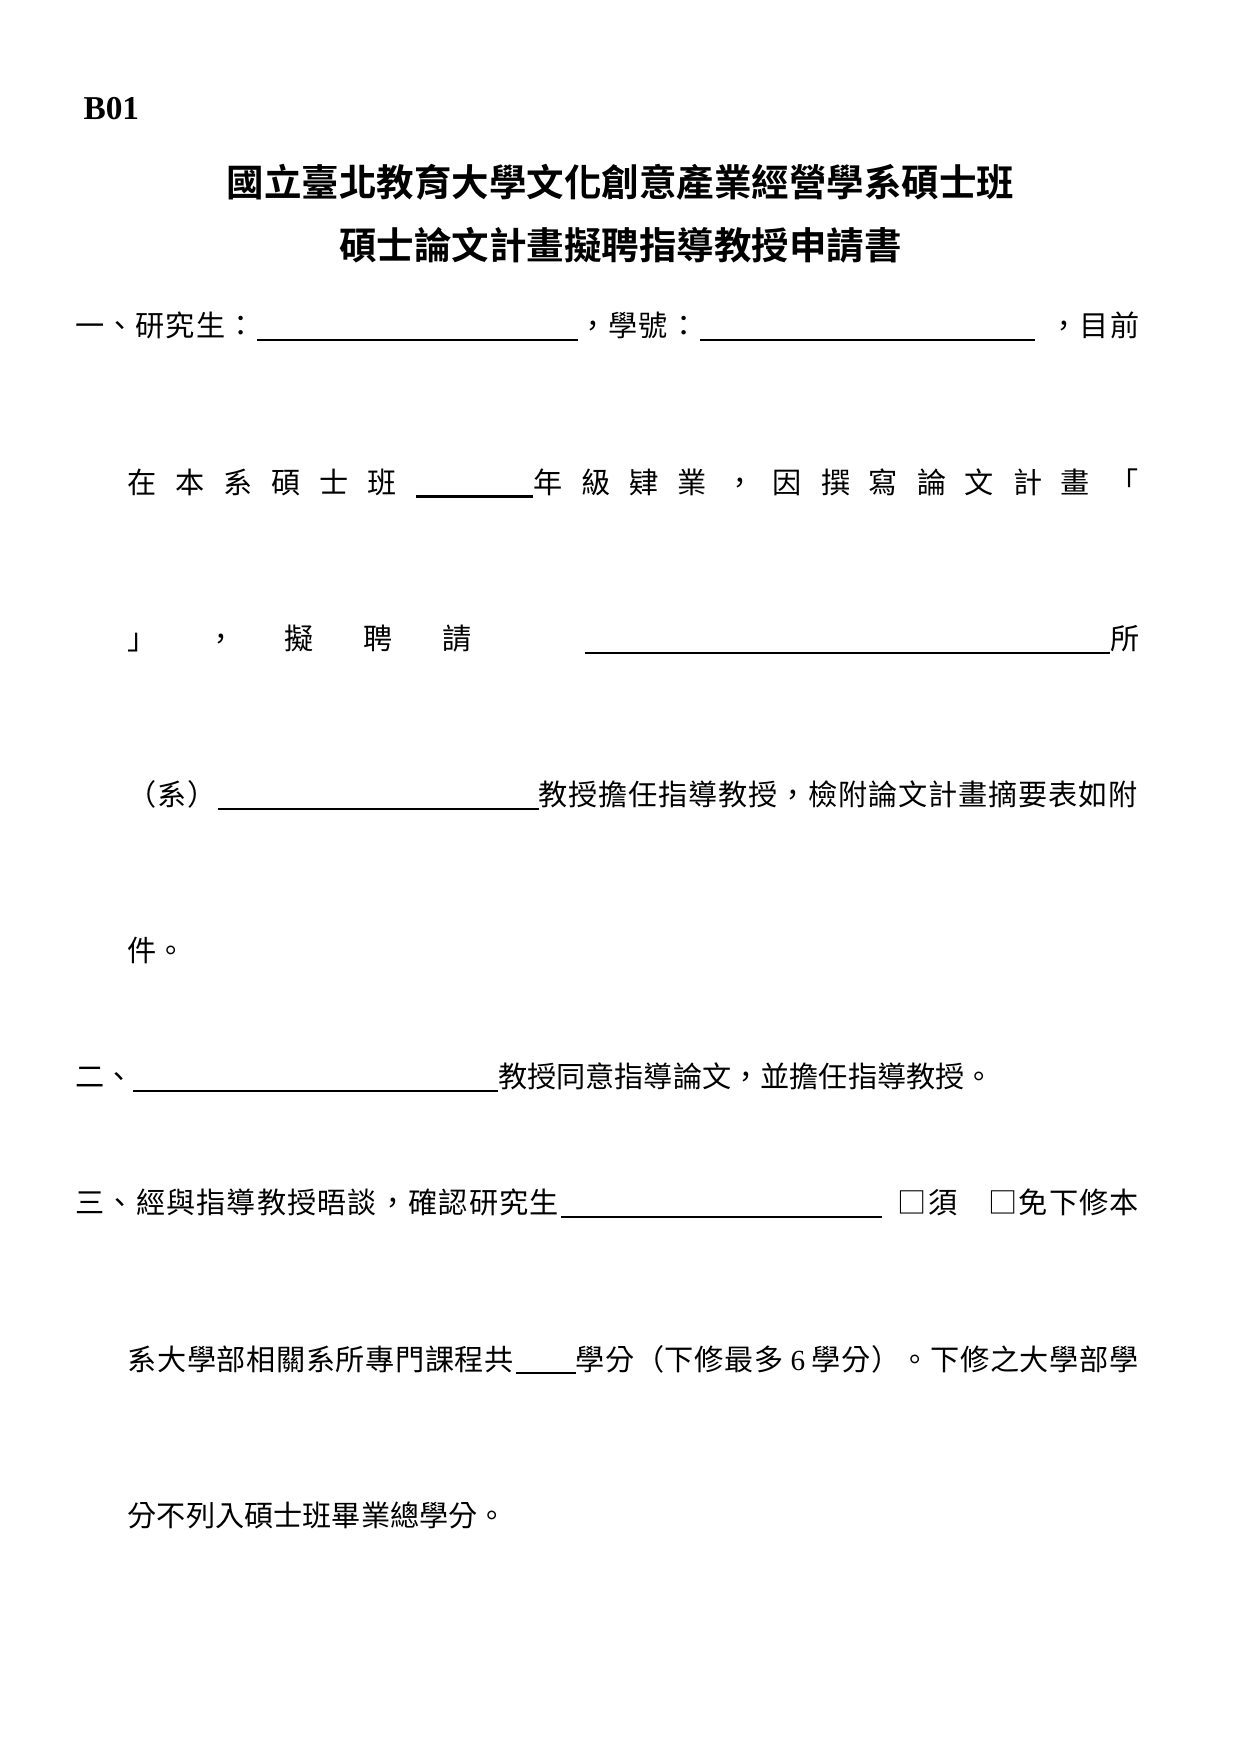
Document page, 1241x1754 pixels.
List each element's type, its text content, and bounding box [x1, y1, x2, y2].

text 二、 教授同意指導論文，並擔任指導教授。 [75, 1033, 1139, 1096]
text 三、經與指導教授晤談，確認研究生 □須 □免下修本系大學部相關系所專門課程共 學分（下修最多6學分）。下修之大學部學分不列入碩士班畢業總學分。 [75, 1159, 1139, 1534]
text 碩士論文計畫擬聘指導教授申請書 [75, 201, 1165, 264]
text 國立臺北教育大學文化創意產業經營學系碩士班 [75, 139, 1165, 201]
text 一、研究生： ，學號： ，目前在本系碩士班 年級肄業，因撰寫論文計畫「 」，擬聘請 所（系） 教授擔任指導教授，檢附論文計畫摘要表如附件。 [75, 282, 1139, 970]
